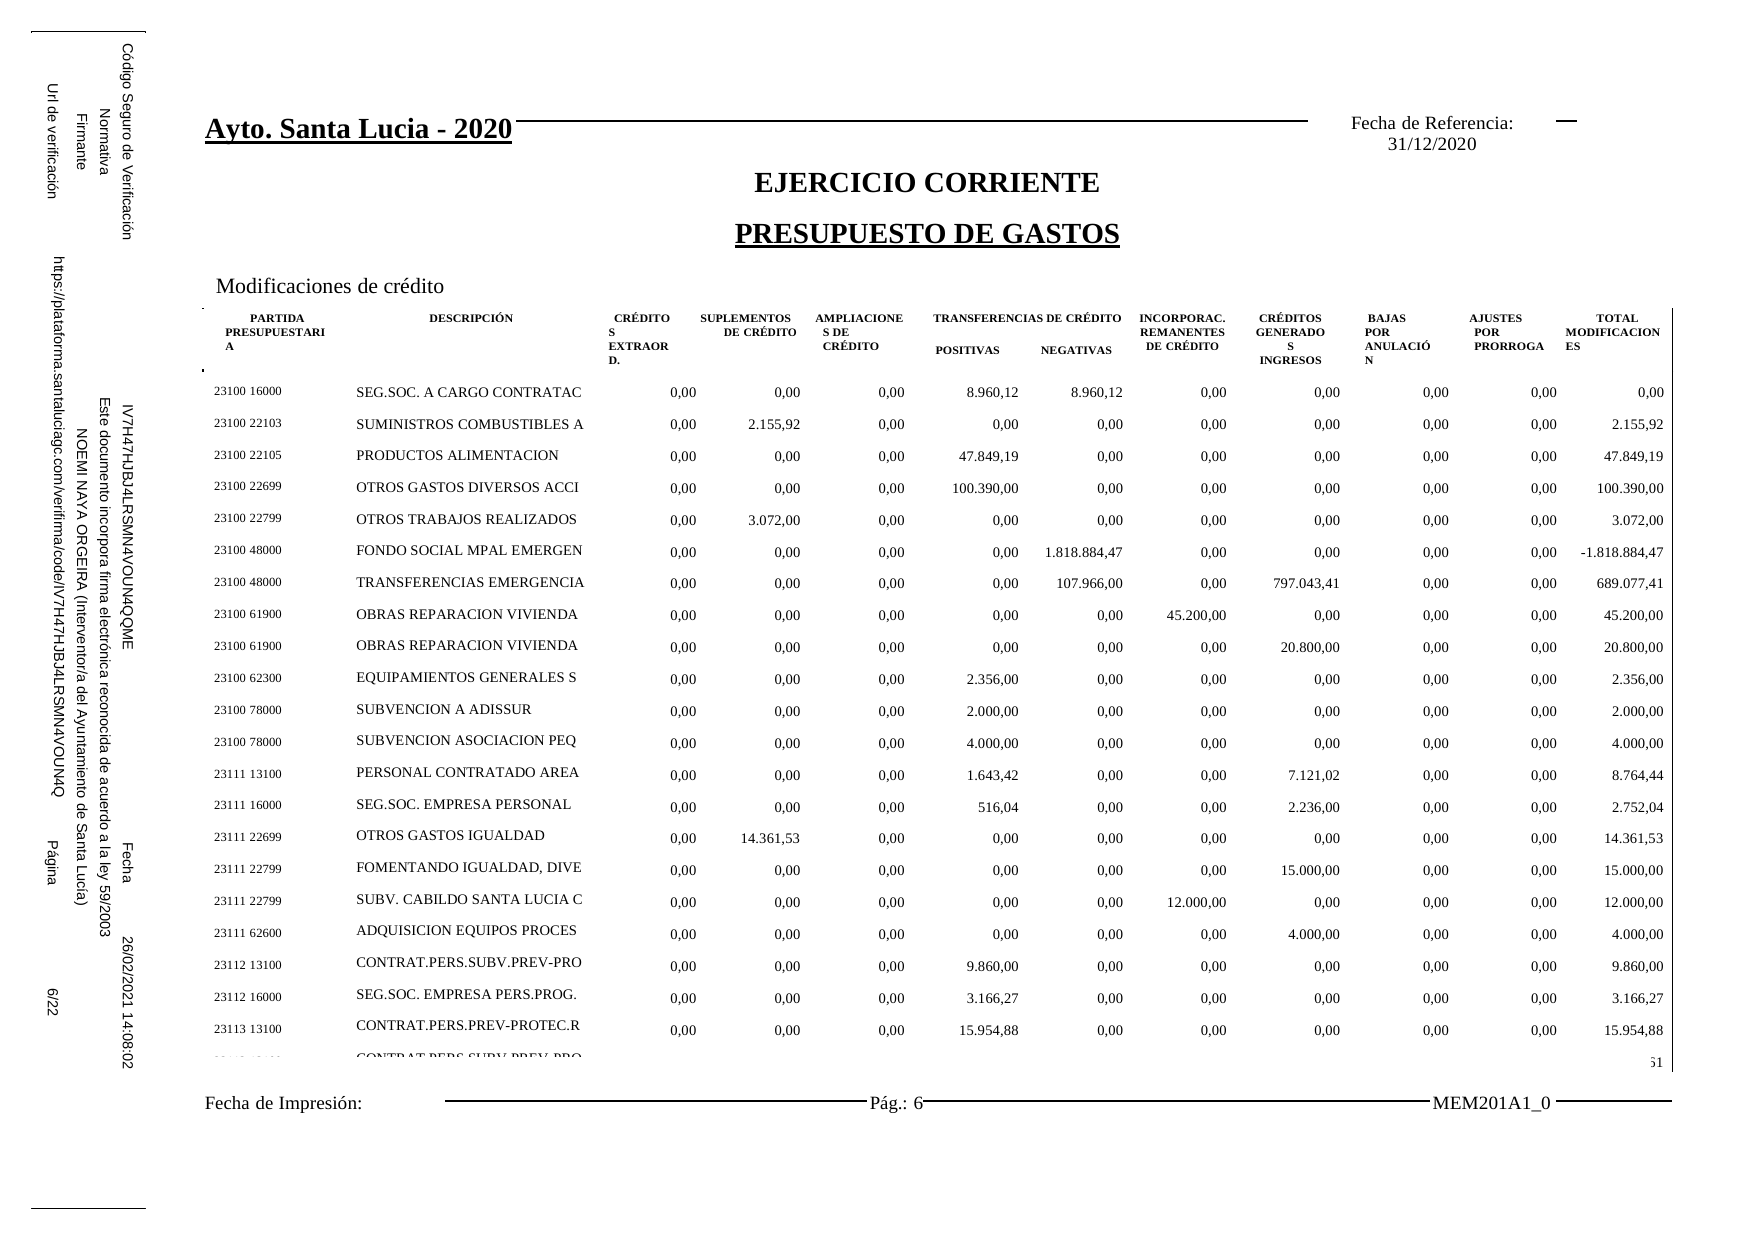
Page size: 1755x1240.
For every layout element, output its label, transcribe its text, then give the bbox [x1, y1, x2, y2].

text 9.860,00 [1608, 958, 1667, 974]
text 0,00 [589, 798, 696, 815]
text 0,00 [1454, 639, 1556, 656]
text 0,00 [1454, 416, 1556, 432]
text 0,00 [1022, 1022, 1123, 1038]
text 23100 22103 [214, 415, 349, 430]
text 0,00 [1346, 479, 1448, 496]
text 12.000,00 [1604, 894, 1672, 911]
text 0,00 [1454, 990, 1556, 1007]
text 37.272,61 [1604, 1053, 1672, 1070]
text 0,00 [1238, 830, 1340, 847]
text 23111 13100 [214, 766, 349, 781]
text 0,00 [698, 767, 800, 783]
text 0,00 [1238, 448, 1340, 464]
text 0,00 [1022, 1053, 1123, 1057]
text 0,00 [1201, 862, 1238, 879]
text 0,00 [1238, 958, 1340, 974]
text 0,00 [589, 639, 696, 656]
text 0,00 [1201, 926, 1238, 943]
text 0,00 [1201, 767, 1238, 783]
text 23111 16000 [214, 798, 349, 812]
text 0,00 [698, 479, 800, 496]
text NEGATIVAS [1041, 344, 1129, 357]
text 0,00 [1346, 575, 1448, 592]
text 0,00 [1346, 1053, 1448, 1057]
text 0,00 [1454, 543, 1556, 560]
text 0,00 [1022, 894, 1123, 911]
text 20.800,00 [1238, 639, 1340, 656]
text Página [45, 840, 62, 919]
text 0,00 [914, 575, 1018, 592]
text 2.000,00 [1608, 703, 1667, 719]
text 7.121,02 [1238, 767, 1340, 783]
text SUPLEMENTOS DE CRÉDITO [700, 311, 803, 339]
text 0,00 [1201, 543, 1238, 560]
text 0,00 [1022, 511, 1123, 528]
text 9.860,00 [914, 958, 1018, 974]
text 4.000,00 [1238, 926, 1340, 943]
text 0,00 [698, 734, 800, 751]
text 8.960,12 [914, 384, 1018, 401]
text 0,00 [1238, 734, 1340, 751]
text Url de verificación [45, 84, 62, 248]
text 23100 62300 [214, 671, 349, 685]
text 0,00 [806, 703, 904, 719]
text 0,00 [1346, 926, 1448, 943]
text 0,00 [698, 703, 800, 719]
text 0,00 [914, 416, 1018, 432]
text 23100 78000 [214, 734, 349, 749]
text 0,00 [1201, 990, 1238, 1007]
text 0,00 [1201, 575, 1238, 592]
text 0,00 [1238, 479, 1340, 496]
text 23100 61900 [214, 639, 349, 653]
text 0,00 [1346, 958, 1448, 974]
text 0,00 [1022, 926, 1123, 943]
text 0,00 [1022, 734, 1123, 751]
text 0,00 [1238, 894, 1340, 911]
text 3.072,00 [698, 511, 800, 528]
text 23111 22799 [214, 862, 349, 876]
text 0,00 [1346, 384, 1448, 401]
text 0,00 [1346, 671, 1448, 688]
text 23113 13100 [214, 1021, 349, 1036]
text AMPLIACIONES DE CRÉDITO [815, 311, 903, 353]
text 8.960,12 [1022, 384, 1122, 401]
text Ayto. Santa Lucia - 2020 [204, 114, 516, 145]
text 0,00 [1454, 479, 1556, 496]
text 0,00 [1454, 862, 1556, 879]
text 47.849,19 [914, 448, 1018, 464]
text SEG.SOC. A CARGO CONTRATAC SUMINISTROS COMBUSTIBLES A PRODUCTOS ALIMENTACION OTROS GASTOS DIVERSOS ACCI OTROS TRABAJOS REALIZADOS FONDO SOCIAL MPAL EMERGEN TRANSFERENCIAS EMERGENCIA OBRAS REPARACION VIVIENDA OBRAS REPARACION VIVIENDA EQUIPAMIENTOS GENERALES S SUBVENCION A ADISSUR SUBVENCION ASOCIACION PEQ PERSONAL CONTRATADO AREA SEG.SOC. EMPRESA PERSONAL OTROS GASTOS IGUALDAD FOMENTANDO IGUALDAD, DIVE SUBV. CABILDO SANTA LUCIA C ADQUISICION EQUIPOS PROCES CONTRAT.PERS.SUBV.PREV-PRO SEG.SOC. EMPRESA PERS.PROG. CONTRAT.PERS.PREV-PROTEC.R [356, 384, 586, 1034]
text NOEMI NAYA ORGEIRA (Interventor/a del Ayuntamiento de Santa Lucía) [74, 428, 91, 1091]
text 26/02/2021 14:08:02 [120, 936, 137, 1091]
text 0,00 [1346, 830, 1448, 847]
text 0,00 [589, 511, 696, 528]
text 23112 13100 [214, 958, 349, 972]
text 2.236,00 [1238, 798, 1340, 815]
text 0,00 [806, 416, 904, 432]
text CONTRAT.PERS.SUBV.PREV-PRO [356, 1049, 589, 1057]
text 0,00 [1454, 1022, 1556, 1038]
text 0,00 [806, 575, 904, 592]
text 23100 61900 [214, 607, 349, 621]
text 0,00 [698, 990, 800, 1007]
text 0,00 [1346, 1022, 1448, 1038]
text 0,00 [806, 479, 904, 496]
text CRÉDITOS GENERADOS INGRESOS [1254, 311, 1326, 367]
text 0,00 [1022, 830, 1123, 847]
text 0,00 [589, 416, 696, 432]
text 0,00 [698, 862, 800, 879]
text 0,00 [589, 384, 696, 401]
text 2.356,00 [1608, 671, 1667, 688]
text 0,00 [1022, 767, 1123, 783]
text 0,00 [914, 639, 1018, 656]
text INCORPORAC. REMANENTES DE CRÉDITO [1133, 311, 1231, 353]
text 0,00 [698, 894, 800, 911]
text 0,00 [1201, 798, 1238, 815]
text 100.390,00 [914, 479, 1018, 496]
text 2.155,92 [1608, 416, 1667, 432]
text TOTAL MODIFICACIONES [1565, 311, 1667, 353]
text 0,00 [1238, 511, 1340, 528]
text 0,00 [914, 607, 1018, 624]
text 6/22 [45, 985, 62, 1020]
text AJUSTES POR PRORROGA [1469, 311, 1545, 353]
text 0,00 [589, 1022, 696, 1038]
text 0,00 [1022, 798, 1123, 815]
text 0,00 [1454, 511, 1556, 528]
text 0,00 [806, 1053, 904, 1057]
text https://plataforma.santaluciagc.com/verifirma/code/IV7H47HJBJ4LRSMN4VOUN4Q [51, 257, 68, 807]
text 0,00 [589, 575, 696, 592]
text 0,00 [589, 1053, 696, 1057]
text 0,00 [914, 543, 1018, 560]
text 3.166,27 [914, 990, 1018, 1007]
text 23112 16000 [214, 989, 349, 1004]
text 20.800,00 [1604, 639, 1672, 656]
text 0,00 [1346, 862, 1448, 879]
text 0,00 [1562, 384, 1664, 401]
text Normativa [97, 105, 114, 178]
text CRÉDITOS EXTRAORD. [608, 311, 676, 367]
text 0,00 [806, 862, 904, 879]
text 23100 48000 [214, 575, 349, 589]
text 0,00 [1238, 990, 1340, 1007]
text 0,00 [1454, 926, 1556, 943]
text 45.200,00 [1604, 607, 1672, 624]
text 0,00 [806, 384, 904, 401]
text 45.200,00 [1167, 607, 1238, 624]
text 0,00 [1346, 416, 1448, 432]
text 0,00 [1022, 958, 1123, 974]
text 0,00 [589, 607, 696, 624]
text 0,00 [1454, 734, 1556, 751]
text 0,00 [806, 958, 904, 974]
text 0,00 [1346, 767, 1448, 783]
text 15.000,00 [1604, 862, 1672, 879]
text PARTIDA PRESUPUESTARIA [225, 311, 326, 353]
text 0,00 [698, 384, 800, 401]
text TRANSFERENCIAS DE CRÉDITO [933, 311, 1129, 324]
text 0,00 [806, 1022, 904, 1038]
text 23100 48000 [214, 543, 349, 557]
text 0,00 [806, 830, 904, 847]
text 0,00 [1201, 639, 1238, 656]
text 0,00 [1346, 543, 1448, 560]
text 0,00 [1022, 416, 1123, 432]
text 0,00 [589, 767, 696, 783]
text EJERCICIO CORRIENTE [749, 167, 1105, 198]
text 23100 78000 [214, 703, 349, 717]
text 107.966,00 [1022, 575, 1122, 592]
text 0,00 [914, 926, 1018, 943]
text 0,00 [1201, 416, 1238, 432]
text 4.000,00 [1608, 734, 1667, 751]
text 0,00 [589, 990, 696, 1007]
text PRESUPUESTO DE GASTOS [731, 216, 1123, 249]
text 0,00 [1201, 384, 1238, 401]
text 0,00 [1454, 1053, 1556, 1057]
text 0,00 [698, 926, 800, 943]
text 14.361,53 [698, 830, 800, 847]
text 0,00 [1022, 607, 1123, 624]
text 0,00 [698, 607, 800, 624]
text Firmante [74, 110, 91, 174]
text 0,00 [1238, 671, 1340, 688]
text 0,00 [1454, 958, 1556, 974]
text 12.000,00 [1167, 894, 1238, 911]
text 8.764,44 [1608, 767, 1667, 783]
text 4.000,00 [1608, 926, 1667, 943]
text 0,00 [698, 575, 800, 592]
text 3.072,00 [1608, 511, 1667, 528]
text 0,00 [914, 862, 1018, 879]
text 0,00 [1238, 416, 1340, 432]
text 0,00 [806, 734, 904, 751]
text DESCRIPCIÓN [429, 311, 589, 324]
text 0,00 [1238, 384, 1340, 401]
text 0,00 [698, 543, 800, 560]
text 0,00 [589, 703, 696, 719]
text 1.643,42 [914, 767, 1018, 783]
text 0,00 [1454, 607, 1556, 624]
text 0,00 [1454, 894, 1556, 911]
text 0,00 [806, 990, 904, 1007]
text 100.390,00 [1593, 479, 1667, 496]
text 0,00 [1454, 830, 1556, 847]
text 0,00 [1022, 703, 1123, 719]
text 0,00 [1454, 798, 1556, 815]
text 0,00 [1201, 830, 1238, 847]
text 0,00 [589, 926, 696, 943]
text 0,00 [914, 830, 1018, 847]
text 0,00 [1454, 703, 1556, 719]
text 689.077,41 [1593, 575, 1667, 592]
text 0,00 [589, 862, 696, 879]
text 0,00 [589, 894, 696, 911]
text 0,00 [698, 798, 800, 815]
text 0,00 [1346, 990, 1448, 1007]
text 0,00 [1346, 511, 1448, 528]
text 0,00 [806, 607, 904, 624]
text POSITIVAS [935, 344, 1022, 357]
text 0,00 [1238, 1022, 1340, 1038]
text 0,00 [1022, 862, 1123, 879]
text 23111 22799 [214, 894, 349, 908]
text 2.155,92 [698, 416, 800, 432]
text 0,00 [1201, 734, 1238, 751]
text 0,00 [806, 894, 904, 911]
text 2.752,04 [1608, 798, 1667, 815]
text 0,00 [1022, 990, 1123, 1007]
text 0,00 [698, 958, 800, 974]
text 23100 22699 [214, 479, 349, 493]
text MEM201A1_04 [1432, 1092, 1556, 1114]
text 3.166,27 [1608, 990, 1667, 1007]
text Modificaciones de crédito [216, 275, 447, 298]
text 0,00 [806, 798, 904, 815]
text 14.361,53 [1604, 830, 1672, 847]
text 0,00 [698, 448, 800, 464]
text 0,00 [1454, 575, 1556, 592]
text 15.954,88 [914, 1022, 1018, 1038]
text 0,00 [1346, 894, 1448, 911]
text 0,00 [1454, 448, 1556, 464]
text Fecha [120, 842, 137, 919]
text 0,00 [1201, 479, 1238, 496]
text 0,00 [589, 671, 696, 688]
text 4.000,00 [914, 734, 1018, 751]
text 0,00 [1022, 448, 1123, 464]
text 0,00 [806, 543, 904, 560]
text 0,00 [1346, 448, 1448, 464]
text 0,00 [589, 479, 696, 496]
text 26.041,56 [1238, 1053, 1340, 1057]
text 0,00 [698, 671, 800, 688]
text 47.849,19 [1604, 448, 1672, 464]
text 23100 16000 [214, 384, 349, 398]
text 23100 22799 [214, 511, 349, 526]
text 0,00 [698, 639, 800, 656]
text Código Seguro de Verificación [120, 43, 137, 248]
text 0,00 [1238, 703, 1340, 719]
text 0,00 [698, 1022, 800, 1038]
text 0,00 [806, 767, 904, 783]
text Pág.: 6 [869, 1092, 923, 1113]
text 0,00 [589, 448, 696, 464]
text 15.000,00 [1238, 862, 1340, 879]
text 2.356,00 [914, 671, 1018, 688]
text 0,00 [1022, 671, 1123, 688]
text 797.043,41 [1238, 575, 1340, 592]
text 0,00 [1201, 1053, 1238, 1057]
text 11.231,05 [914, 1053, 1018, 1057]
text 23113 13100 [214, 1053, 349, 1057]
text Fecha de Referencia: 31/12/2020 [1308, 112, 1556, 155]
text 0,00 [1346, 798, 1448, 815]
text 0,00 [1022, 639, 1123, 656]
text 0,00 [1201, 958, 1238, 974]
text BAJAS POR ANULACIÓN [1364, 311, 1434, 367]
text 1.818.884,47 [1022, 543, 1122, 560]
text 0,00 [806, 511, 904, 528]
text 0,00 [806, 671, 904, 688]
text 0,00 [1454, 767, 1556, 783]
text 0,00 [1201, 511, 1238, 528]
text 0,00 [806, 448, 904, 464]
text 0,00 [1201, 703, 1238, 719]
text 0,00 [589, 830, 696, 847]
text 0,00 [1201, 671, 1238, 688]
text 0,00 [914, 511, 1018, 528]
text 0,00 [1201, 448, 1238, 464]
text 23111 62600 [214, 926, 349, 940]
text Este documento incorpora firma electrónica reconocida de acuerdo a la ley 59/2003 [97, 397, 114, 1091]
text 0,00 [589, 958, 696, 974]
text Fecha de Impresión: 26/02/2021 [204, 1092, 445, 1114]
text 0,00 [589, 734, 696, 751]
text 0,00 [589, 543, 696, 560]
text 0,00 [1346, 607, 1448, 624]
text 0,00 [806, 926, 904, 943]
text -1.818.884,47 [1577, 543, 1667, 560]
text 23111 22699 [214, 830, 349, 844]
text 0,00 [1346, 734, 1448, 751]
text 0,00 [1346, 639, 1448, 656]
text 516,04 [914, 798, 1018, 815]
text 15.954,88 [1604, 1022, 1672, 1038]
text 2.000,00 [914, 703, 1018, 719]
text 0,00 [1454, 671, 1556, 688]
text 0,00 [1346, 703, 1448, 719]
text 0,00 [1238, 543, 1340, 560]
text 0,00 [914, 894, 1018, 911]
text 23100 22105 [214, 447, 349, 462]
text 0,00 [698, 1053, 800, 1057]
text IV7H47HJBJ4LRSMN4VOUN4QQME [120, 404, 137, 807]
text 0,00 [1454, 384, 1556, 401]
text 0,00 [1201, 1022, 1238, 1038]
text 0,00 [1022, 479, 1123, 496]
text 0,00 [1238, 607, 1340, 624]
text 0,00 [806, 639, 904, 656]
